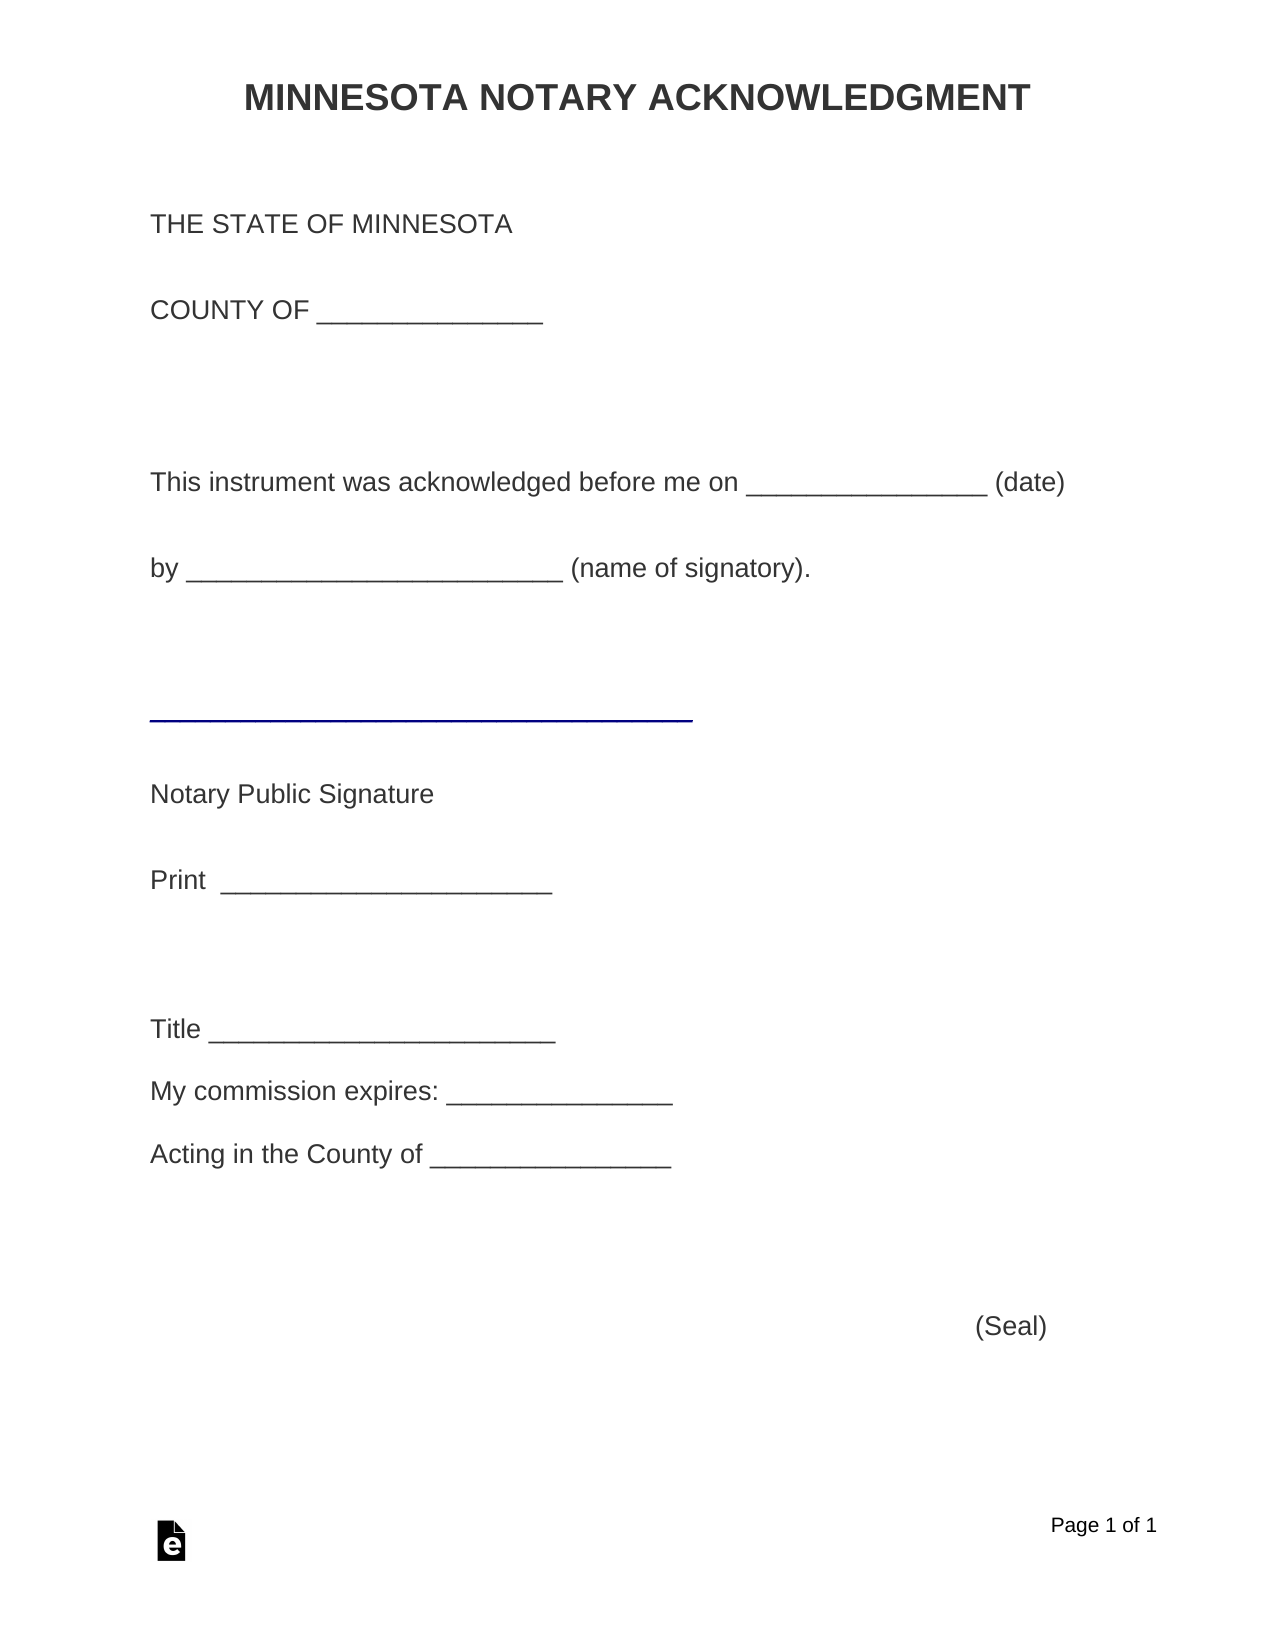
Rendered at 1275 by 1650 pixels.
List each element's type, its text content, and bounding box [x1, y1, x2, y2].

text (Seal) [975, 1310, 1125, 1341]
text My commission expires: _______________ [150, 1075, 1125, 1107]
text Acting in the County of ________________ [150, 1138, 1125, 1169]
text This instrument was acknowledged before me on ________________ (date) [150, 466, 1125, 497]
text Notary Public Signature [150, 778, 1125, 810]
text by _________________________ (name of signatory). [150, 552, 1125, 583]
text COUNTY OF _______________ [150, 294, 1125, 325]
text ____________________________________ [150, 692, 1125, 724]
text MINNESOTA NOTARY ACKNOWLEDGMENT [150, 75, 1125, 118]
text THE STATE OF MINNESOTA [150, 208, 1125, 239]
text Title _______________________ [150, 1013, 1125, 1044]
text Print ______________________ [150, 864, 1125, 896]
